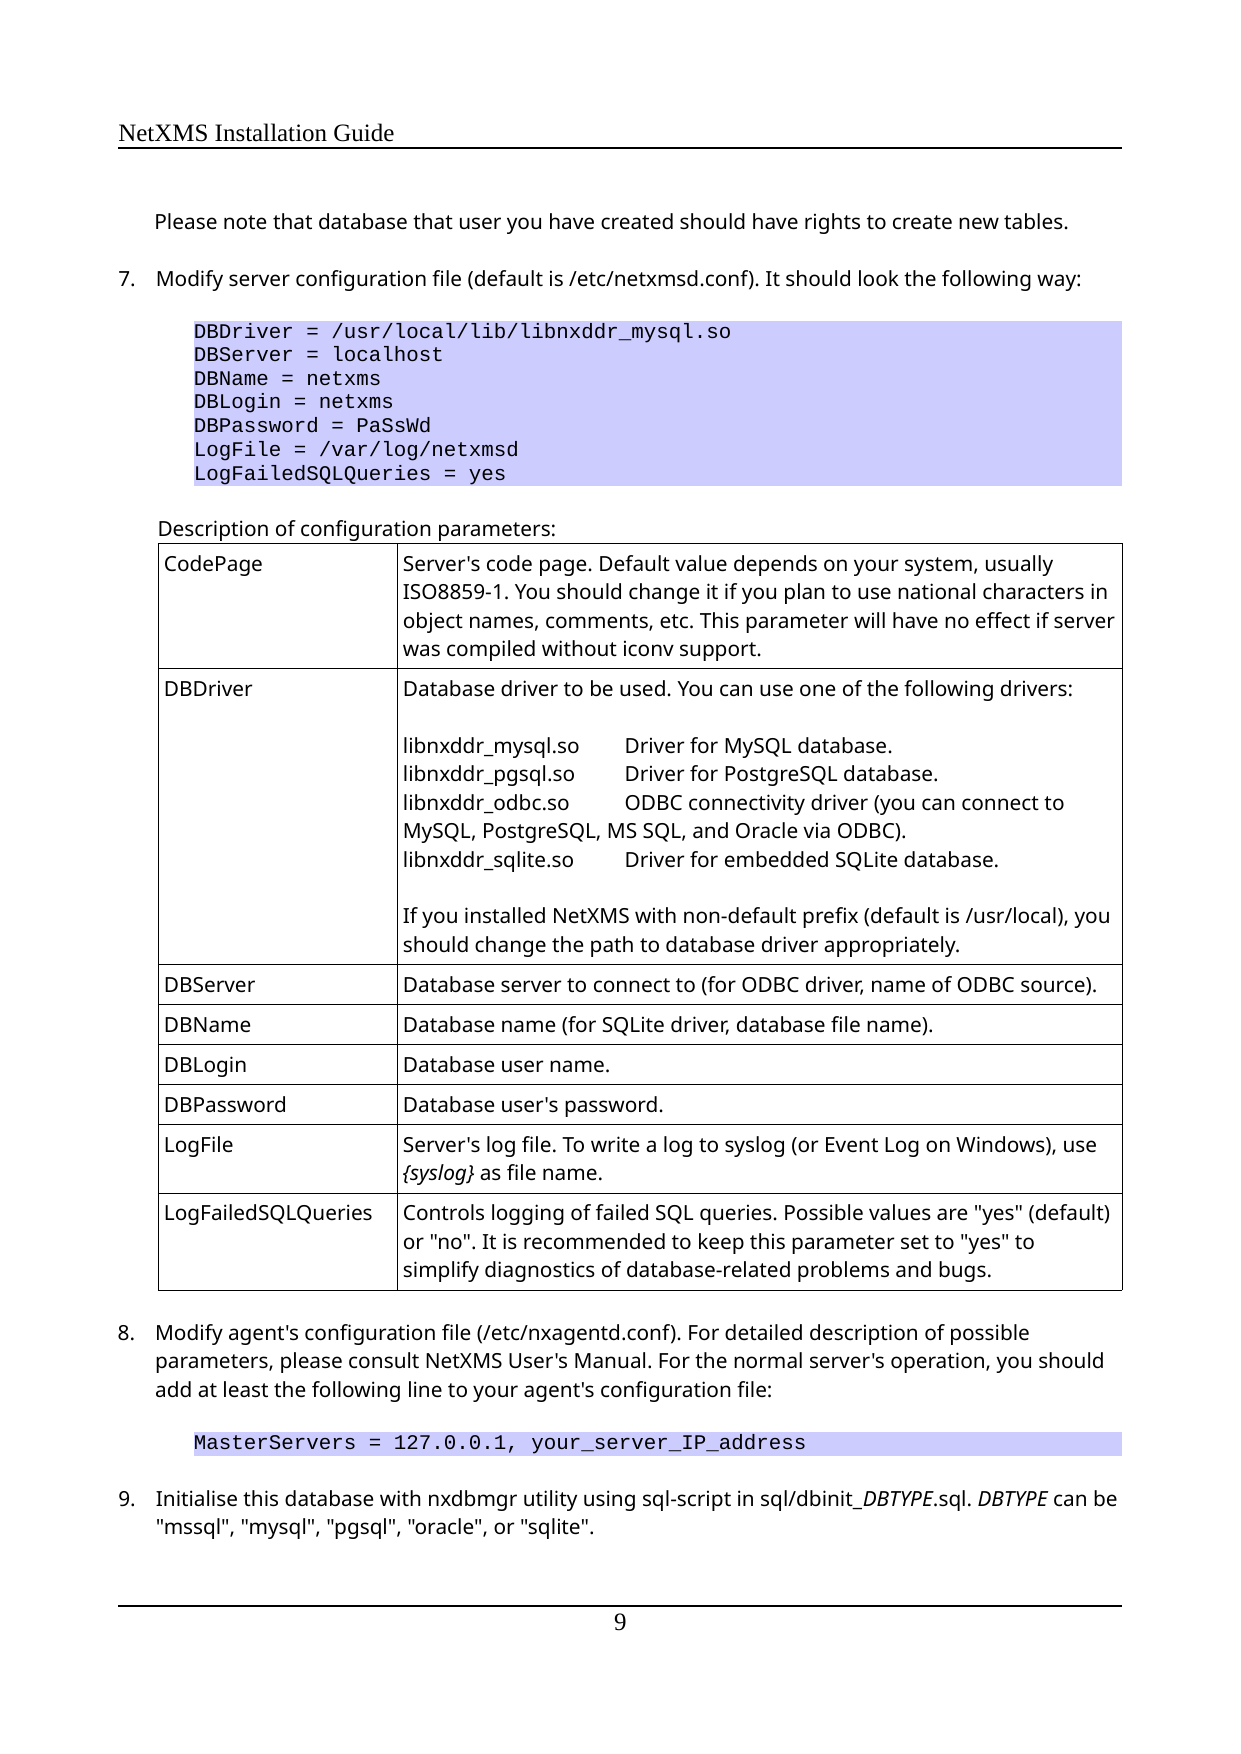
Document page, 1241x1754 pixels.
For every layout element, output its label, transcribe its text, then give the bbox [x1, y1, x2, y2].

text DBName = netxms [194, 368, 1122, 392]
table_cell Database user name. [398, 1045, 1122, 1084]
text DBServer = localhost [194, 344, 1122, 368]
table_cell Database name (for SQLite driver, database file name). [398, 1005, 1122, 1044]
table_cell Database driver to be used. You can use one of the following drivers: libnxddr_mysql.so Driver for MySQL database. libnxddr_pgsql.so Driver for PostgreSQL database. libnxddr_odbc.so ODBC connectivity driver (you can connect to MySQL, PostgreSQL, MS SQL, and Oracle via ODBC). libnxddr_sqlite.so Driver for embedded SQLite database. If you installed NetXMS with non-default prefix (default is /usr/local), you should change the path to database driver appropriately. [398, 669, 1122, 964]
text LogFailedSQLQueries = yes [194, 462, 1122, 486]
table_cell Database server to connect to (for ODBC driver, name of ODBC source). [398, 965, 1122, 1004]
text Description of configuration parameters: [157, 514, 1122, 543]
table_cell DBName [159, 1005, 397, 1044]
table_cell DBLogin [159, 1045, 397, 1084]
list Modify server configuration file (default is /etc/netxmsd.conf). It should look the following way: [118, 264, 1122, 292]
list Modify agent's configuration file (/etc/nxagentd.conf). For detailed description of possible parameters, please consult NetXMS User's Manual. For the normal server's operation, you should add at least the following line to your agent's configuration file: [118, 1318, 1122, 1403]
text DBLogin = netxms [194, 392, 1122, 415]
table_cell LogFile [159, 1125, 397, 1193]
table_cell DBDriver [159, 669, 397, 964]
table_cell LogFailedSQLQueries [159, 1194, 397, 1289]
table_cell DBServer [159, 965, 397, 1004]
table_cell Database user's password. [398, 1085, 1122, 1124]
text DBPassword = PaSsWd [194, 415, 1122, 439]
text MasterServers = 127.0.0.1, your_server_IP_address [194, 1432, 1122, 1456]
table_cell DBPassword [159, 1085, 397, 1124]
list Initialise this database with nxdbmgr utility using sql-script in sql/dbinit_DBTYPE.sql. DBTYPE can be "mssql", "mysql", "pgsql", "oracle", or "sqlite". [118, 1484, 1122, 1541]
table_header Server's code page. Default value depends on your system, usually ISO8859-1. You should change it if you plan to use national characters in object names, comments, etc. This parameter will have no effect if server was compiled without iconv support. [398, 544, 1122, 668]
table_header CodePage [159, 544, 397, 668]
text DBDriver = /usr/local/lib/libnxddr_mysql.so [194, 321, 1122, 344]
text LogFile = /var/log/netxmsd [194, 439, 1122, 462]
table_cell Server's log file. To write a log to syslog (or Event Log on Windows), use {syslog} as file name. [398, 1125, 1122, 1193]
text Please note that database that user you have created should have rights to create new tables. [154, 207, 1122, 235]
table_cell Controls logging of failed SQL queries. Possible values are "yes" (default) or "no". It is recommended to keep this parameter set to "yes" to simplify diagnostics of database-related problems and bugs. [398, 1194, 1122, 1289]
